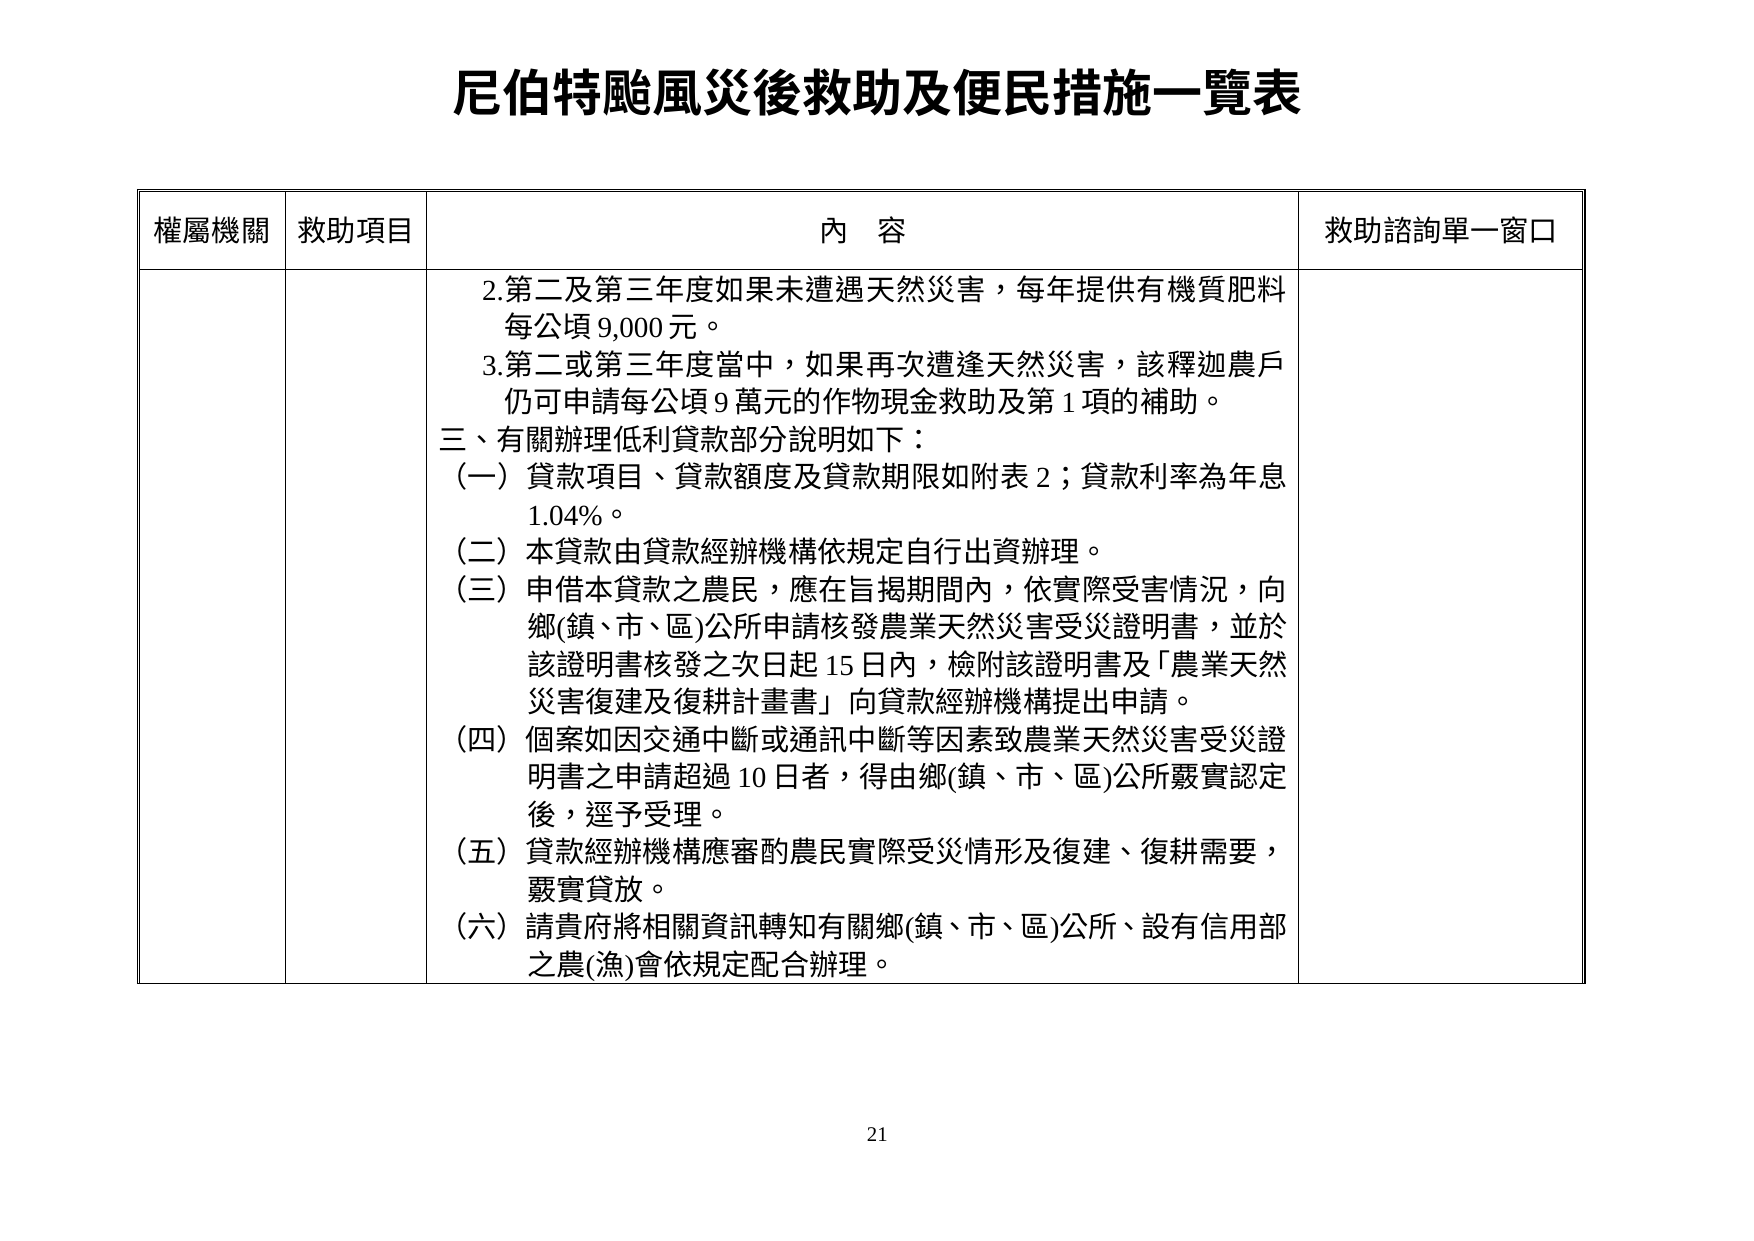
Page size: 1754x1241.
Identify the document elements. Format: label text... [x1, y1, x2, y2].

table_header 內 容 [427, 192, 1298, 269]
table_cell [1299, 270, 1582, 983]
table_header 救助諮詢單一窗口 [1299, 192, 1582, 269]
table_cell 2.第二及第三年度如果未遭遇天然災害，每年提供有機質肥料每公頃9,000元。 3.第二或第三年度當中，如果再次遭逢天然災害，該釋迦農戶仍可申請每公頃9萬元的作物現金救助及第1項的補助。 三、有關辦理低利貸款部分說明如下： （一）貸款項目、貸款額度及貸款期限如附表2；貸款利率為年息1.04%。 （二）本貸款由貸款經辦機構依規定自行出資辦理。 （三）申借本貸款之農民，應在旨揭期間內，依實際受害情況，向鄉(鎮、市、區)公所申請核發農業天然災害受災證明書，並於該證明書核發之次日起15日內，檢附該證明書及「農業天然災害復建及復耕計畫書」向貸款經辦機構提出申請。 （四）個案如因交通中斷或通訊中斷等因素致農業天然災害受災證明書之申請超過10日者，得由鄉(鎮、市、區)公所覈實認定後，逕予受理。 （五）貸款經辦機構應審酌農民實際受災情形及復建、復耕需要，覈實貸放。 （六）請貴府將相關資訊轉知有關鄉(鎮、市、區)公所、設有信用部之農(漁)會依規定配合辦理。 [427, 270, 1298, 983]
table_header 權屬機關 [140, 192, 285, 269]
table_header 救助項目 [286, 192, 426, 269]
table_cell [140, 270, 285, 983]
table_cell [286, 270, 426, 983]
